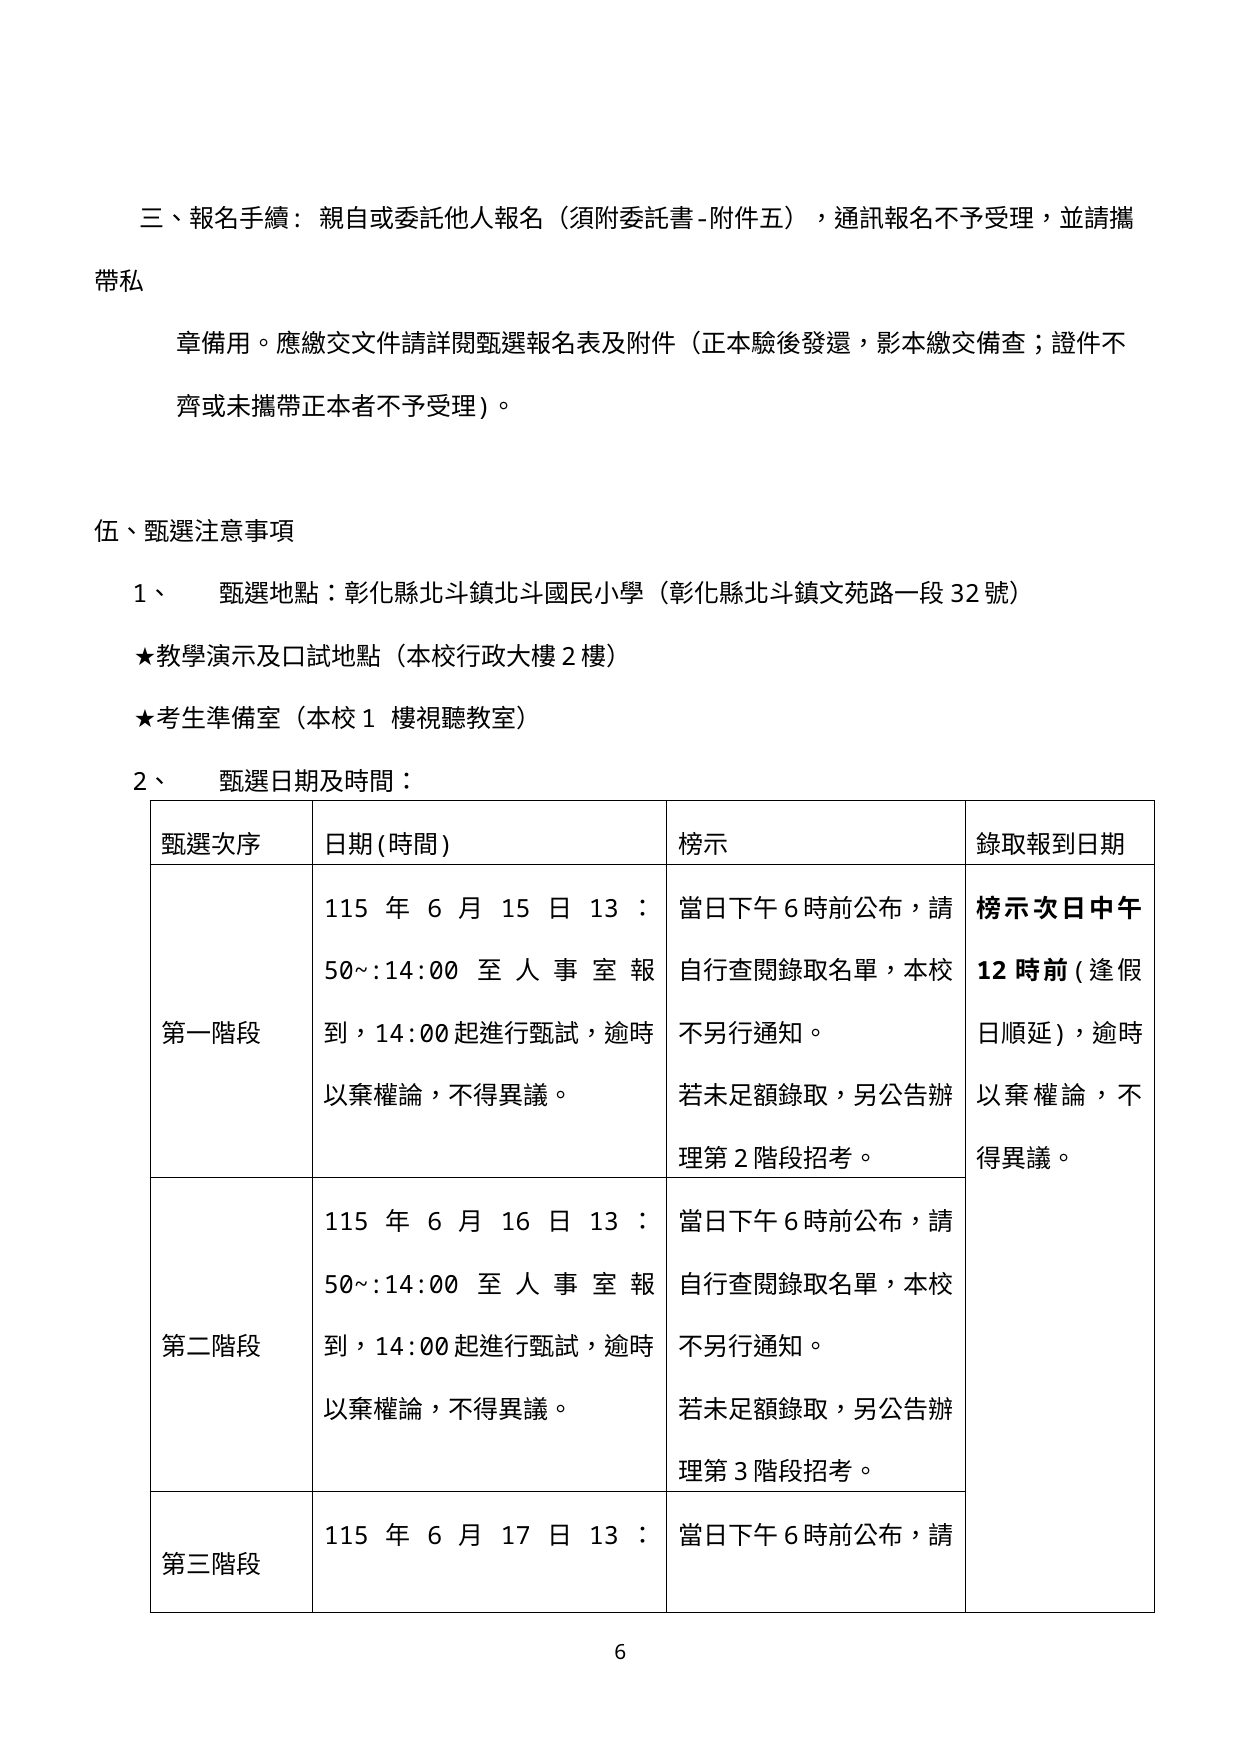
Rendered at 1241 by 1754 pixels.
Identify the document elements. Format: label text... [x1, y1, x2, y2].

table_cell 115年6月16日13：50~:14:00至人事室報到，14:00起進行甄試，逾時以棄權論，不得異議。 [313, 1178, 666, 1491]
table_cell 第二階段 [151, 1178, 312, 1491]
table_cell 當日下午6時前公布，請自行查閱錄取名單，本校不另行通知。 若未足額錄取，另公告辦理第2階段招考。 [667, 865, 965, 1177]
text ★教學演示及口試地點（本校行政大樓2樓） [94, 613, 1146, 675]
table_cell 當日下午6時前公布，請自行查閱錄取名單，本校不另行通知。 若未足額錄取，另公告辦理第3階段招考。 [667, 1178, 965, 1491]
text 章備用。應繳交文件請詳閱甄選報名表及附件（正本驗後發還，影本繳交備查；證件不齊或未攜帶正本者不予受理)。 [176, 300, 1146, 425]
text 伍、甄選注意事項 [94, 488, 1146, 550]
table_header 榜示 [667, 801, 965, 864]
table_cell 榜示次日中午12時前(逢假日順延)，逾時以棄權論，不得異議。 [966, 865, 1154, 1612]
table_cell 當日下午6時前公布，請 [667, 1492, 965, 1612]
table_header 甄選次序 [151, 801, 312, 864]
table_cell 第一階段 [151, 865, 312, 1177]
table_cell 第三階段 [151, 1492, 312, 1612]
table_cell 115年6月17日13： [313, 1492, 666, 1612]
text ★考生準備室（本校1 樓視聽教室） [94, 675, 1146, 738]
text 三、報名手續: 親自或委託他人報名（須附委託書-附件五），通訊報名不予受理，並請攜帶私 [94, 175, 1146, 300]
list 甄選地點：彰化縣北斗鎮北斗國民小學（彰化縣北斗鎮文苑路一段32號） [132, 550, 1146, 613]
table_cell 115年6月15日13：50~:14:00至人事室報到，14:00起進行甄試，逾時以棄權論，不得異議。 [313, 865, 666, 1177]
table_header 日期(時間) [313, 801, 666, 864]
table_header 錄取報到日期 [966, 801, 1154, 864]
list 甄選日期及時間： [132, 738, 1146, 800]
